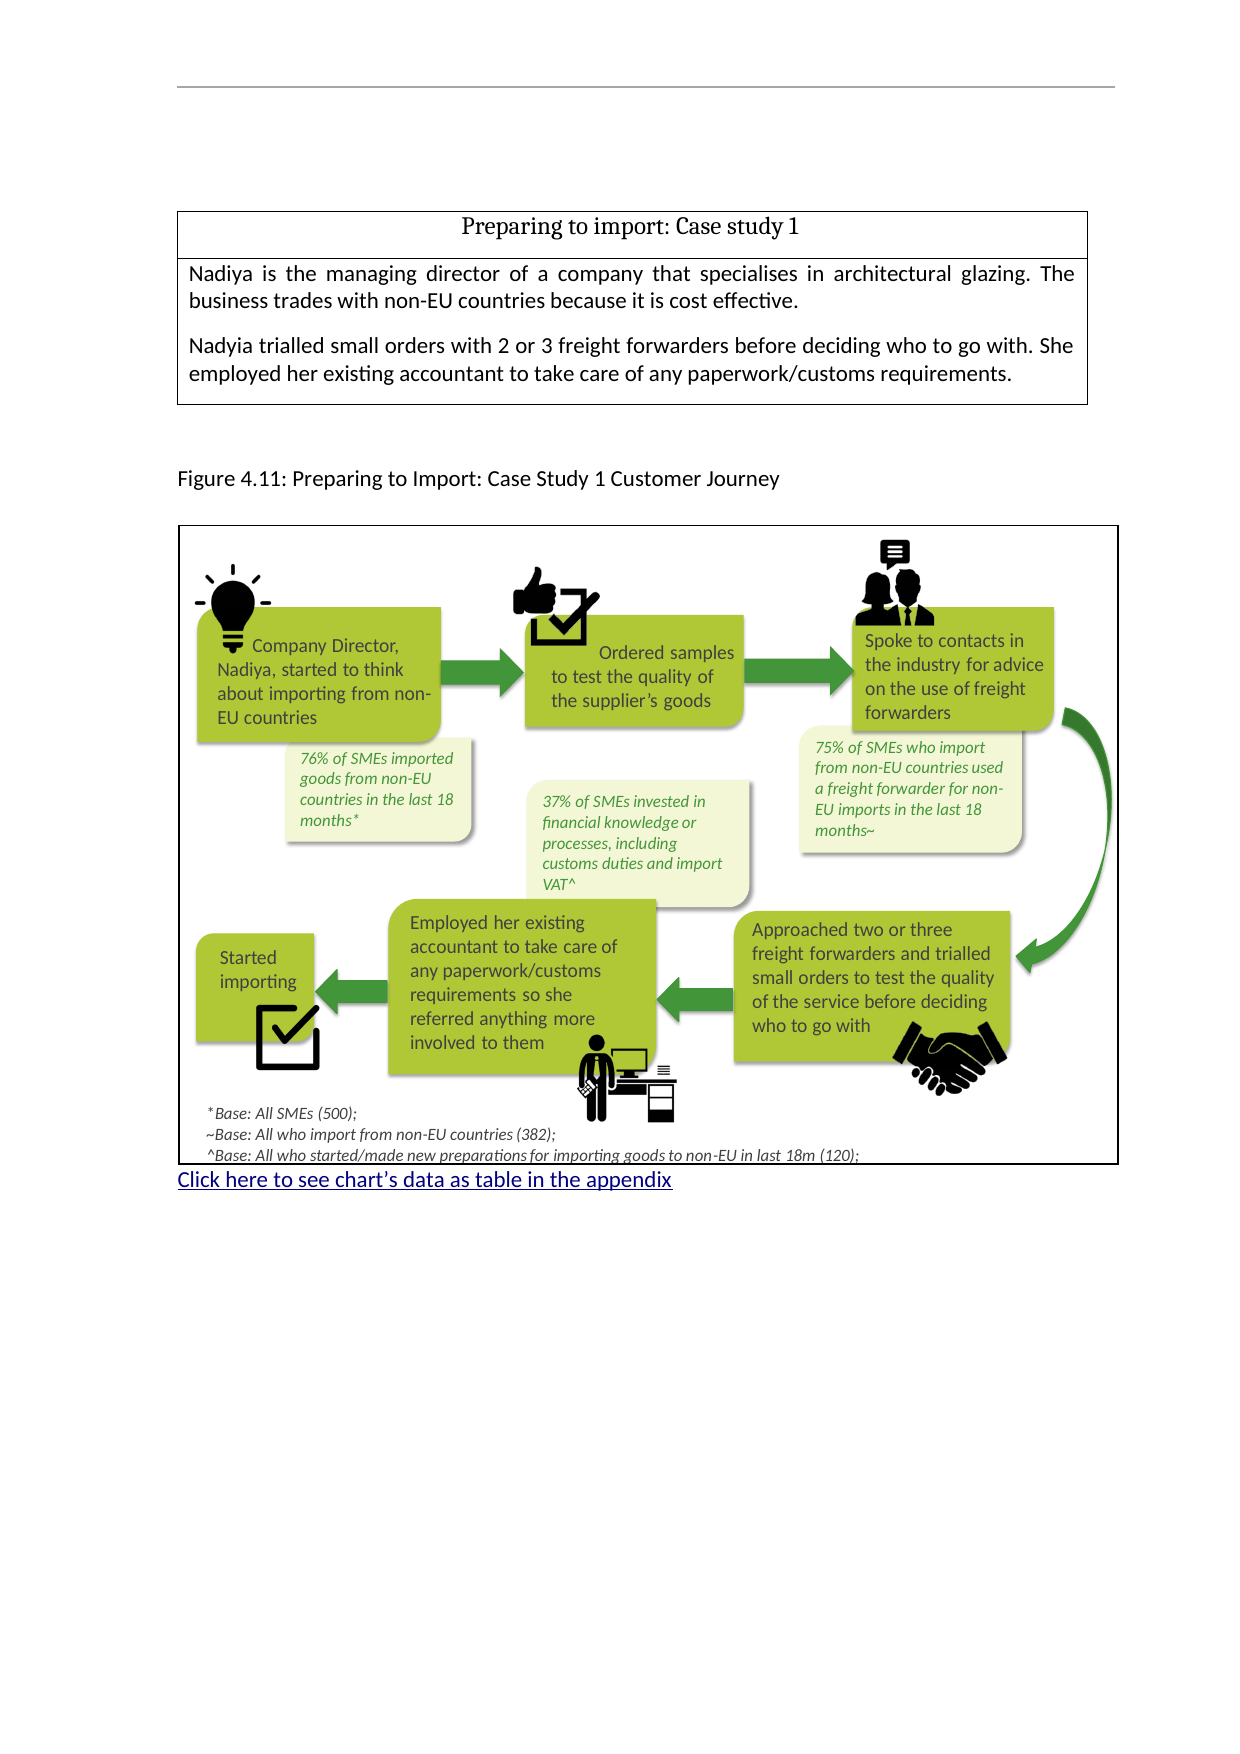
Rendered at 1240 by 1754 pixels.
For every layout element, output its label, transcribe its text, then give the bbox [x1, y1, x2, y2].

table_header Preparing to import: Case study 1 [178, 212, 1087, 258]
text Click here to see chart’s data as table in the appendix [177, 508, 1115, 1193]
table_cell Nadiya is the managing director of a company that specialises in architectural glazing. The business trades with non-EU countries because it is cost effective. Nadyia trialled small orders with 2 or 3 freight forwarders before deciding who to go with. She employed her existing accountant to take care of any paperwork/customs requirements. [178, 259, 1087, 404]
text Figure 4.11: Preparing to Import: Case Study 1 Customer Journey [177, 464, 1115, 492]
